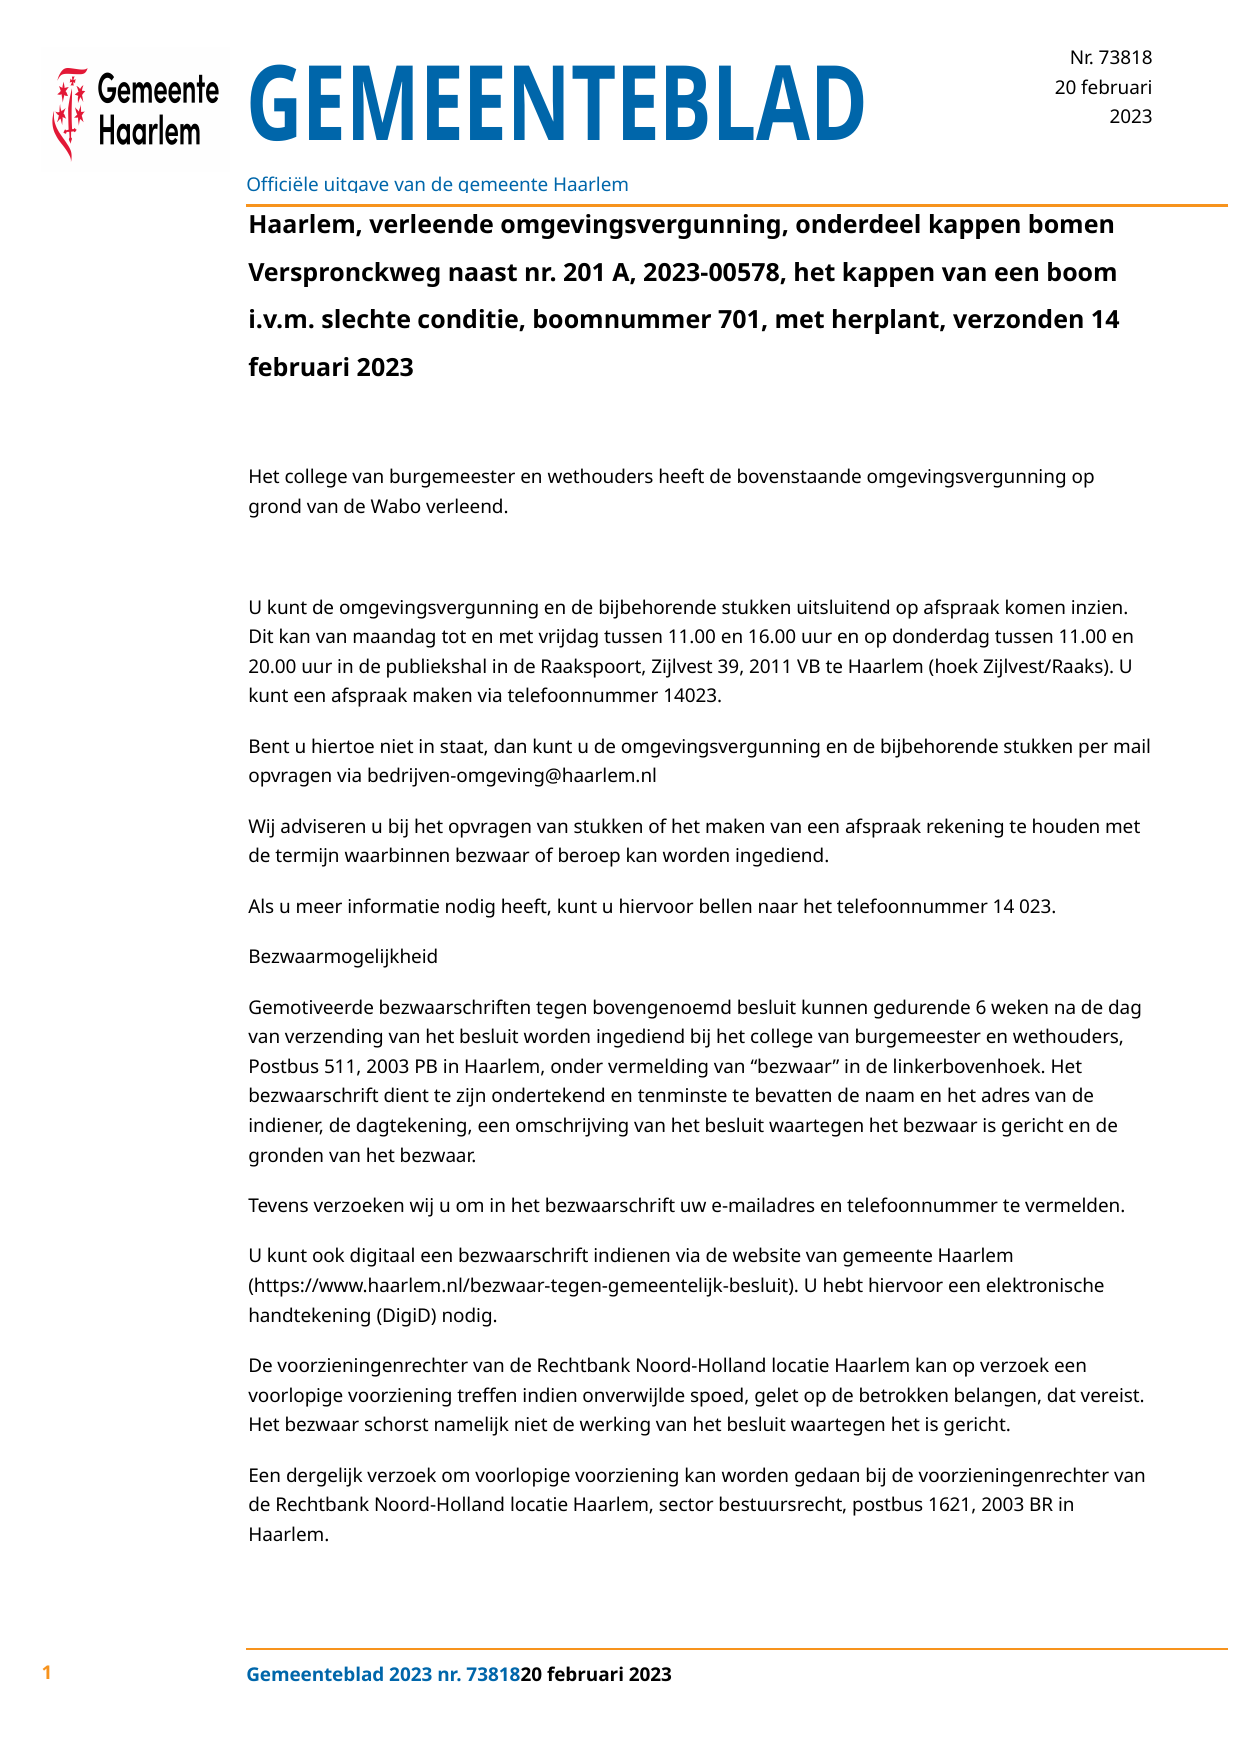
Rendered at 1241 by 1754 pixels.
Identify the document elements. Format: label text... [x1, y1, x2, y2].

picture [41, 47, 231, 172]
text Haarlem, verleende omgevingsvergunning, onderdeel kappen bomen Verspronckweg naast nr. 201 A, 2023-00578, het kappen van een boom i.v.m. slechte conditie, boomnummer 701, met herplant, verzonden 14 februari 2023 [248, 207, 1152, 384]
text De voorzieningenrechter van de Rechtbank Noord-Holland locatie Haarlem kan op verzoek een voorlopige voorziening treffen indien onverwijlde spoed, gelet op de betrokken belangen, dat vereist. Het bezwaar schorst namelijk niet de werking van het besluit waartegen het is gericht. [248, 1352, 1152, 1437]
text Bezwaarmogelijkheid [248, 943, 1152, 969]
text U kunt ook digitaal een bezwaarschrift indienen via de website van gemeente Haarlem (https://www.haarlem.nl/bezwaar-tegen-gemeentelijk-besluit). U hebt hiervoor een elektronische handtekening (DigiD) nodig. [248, 1243, 1152, 1328]
text Als u meer informatie nodig heeft, kunt u hiervoor bellen naar het telefoonnummer 14 023. [248, 893, 1152, 919]
text Gemotiveerde bezwaarschriften tegen bovengenoemd besluit kunnen gedurende 6 weken na de dag van verzending van het besluit worden ingediend bij het college van burgemeester en wethouders, Postbus 511, 2003 PB in Haarlem, onder vermelding van “bezwaar” in de linkerbovenhoek. Het bezwaarschrift dient te zijn ondertekend en tenminste te bevatten de naam en het adres van de indiener, de dagtekening, een omschrijving van het besluit waartegen het bezwaar is gericht en de gronden van het bezwaar. [248, 994, 1152, 1168]
text Het college van burgemeester en wethouders heeft de bovenstaande omgevingsvergunning op grond van de Wabo verleend. [248, 463, 1152, 519]
text Bent u hiertoe niet in staat, dan kunt u de omgevingsvergunning en de bijbehorende stukken per mail opvragen via bedrijven-omgeving@haarlem.nl [248, 733, 1152, 788]
text Wij adviseren u bij het opvragen van stukken of het maken van een afspraak rekening te houden met de termijn waarbinnen bezwaar of beroep kan worden ingediend. [248, 813, 1152, 868]
text Tevens verzoeken wij u om in het bezwaarschrift uw e-mailadres en telefoonnummer te vermelden. [248, 1192, 1152, 1218]
text U kunt de omgevingsvergunning en de bijbehorende stukken uitsluitend op afspraak komen inzien. Dit kan van maandag tot en met vrijdag tussen 11.00 en 16.00 uur en op donderdag tussen 11.00 en 20.00 uur in de publiekshal in de Raakspoort, Zijlvest 39, 2011 VB te Haarlem (hoek Zijlvest/Raaks). U kunt een afspraak maken via telefoonnummer 14023. [248, 594, 1152, 708]
text Een dergelijk verzoek om voorlopige voorziening kan worden gedaan bij de voorzieningenrechter van de Rechtbank Noord-Holland locatie Haarlem, sector bestuursrecht, postbus 1621, 2003 BR in Haarlem. [248, 1462, 1152, 1547]
